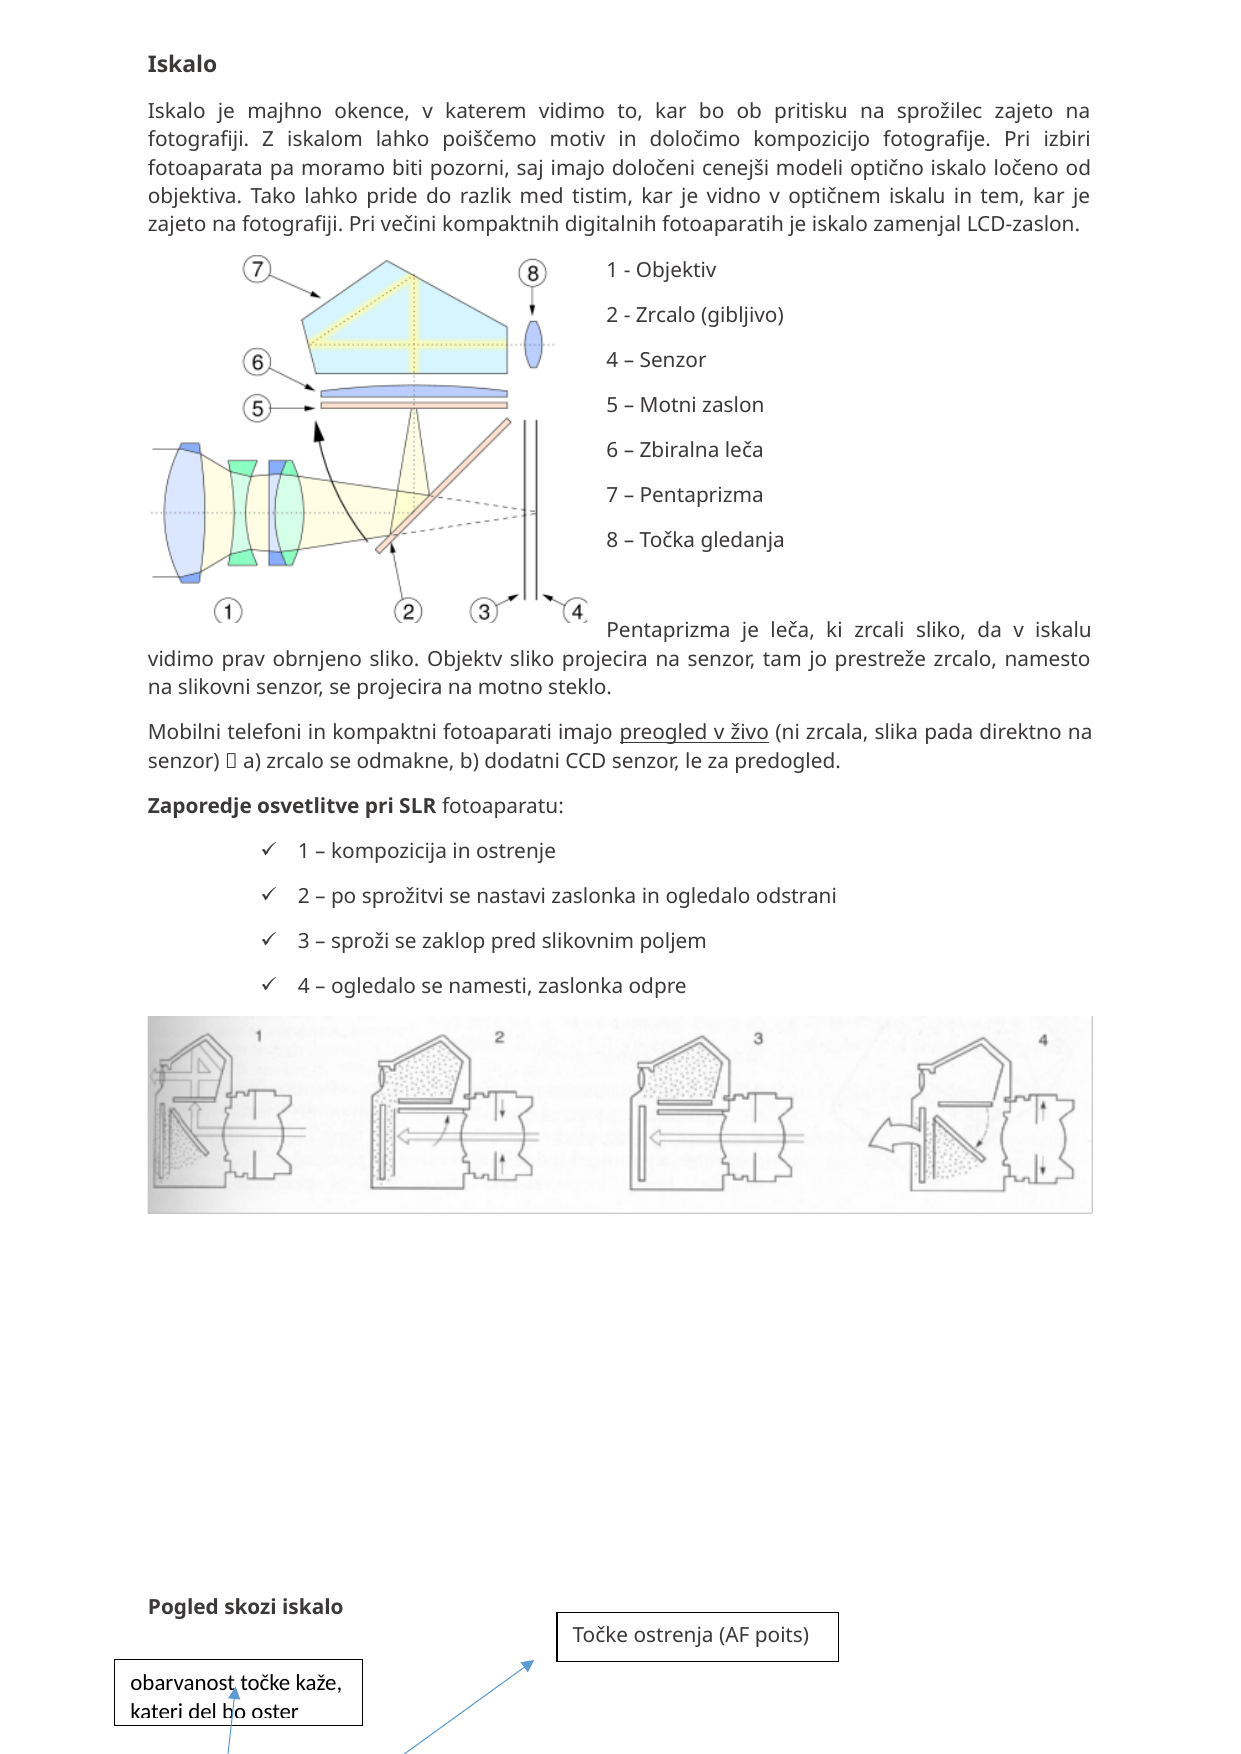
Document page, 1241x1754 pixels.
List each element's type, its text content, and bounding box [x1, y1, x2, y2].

text Točke ostrenja (AF poits) [572, 1621, 823, 1649]
picture [164, 373, 592, 390]
list 1 – kompozicija in ostrenje [260, 836, 1092, 864]
list 3 – sproži se zaklop pred slikovnim poljem [260, 926, 1092, 955]
text obarvanost točke kaže, kateri del bo oster [130, 1668, 347, 1718]
text 8 – Točka gledanja [148, 525, 1092, 554]
text 1 - Objektiv [148, 255, 1092, 283]
text 5 – Motni zaslon [148, 390, 1092, 418]
text Zaporedje osvetlitve pri SLR fotoaparatu: [148, 791, 1092, 819]
text Iskalo je majhno okence, v katerem vidimo to, kar bo ob pritisku na sprožilec zajeto na fotografiji. Z iskalom lahko poiščemo motiv in določimo kompozicijo fotografije. Pri izbiri fotoaparata pa moramo biti pozorni, saj imajo določeni cenejši modeli optično iskalo ločeno od objektiva. Tako lahko pride do razlik med tistim, kar je vidno v optičnem iskalu in tem, kar je zajeto na fotografiji. Pri večini kompaktnih digitalnih fotoaparatih je iskalo zamenjal LCD-zaslon. [148, 96, 1092, 238]
picture [164, 418, 592, 435]
text Pentaprizma je leča, ki zrcali sliko, da v iskalu vidimo prav obrnjeno sliko. Objektv sliko projecira na senzor, tam jo prestreže zrcalo, namesto na slikovni senzor, se projecira na motno steklo. [148, 616, 1092, 701]
text 2 - Zrcalo (gibljivo) [148, 300, 1092, 328]
list 4 – ogledalo se namesti, zaslonka odpre [260, 971, 1092, 1000]
picture [164, 463, 592, 480]
picture [164, 554, 592, 616]
text Iskalo [148, 48, 1092, 79]
text Pogled skozi iskalo [148, 1592, 1092, 1621]
text 6 – Zbiralna leča [148, 435, 1092, 463]
text 4 – Senzor [148, 345, 1092, 373]
list 2 – po sprožitvi se nastavi zaslonka in ogledalo odstrani [260, 881, 1092, 910]
text Mobilni telefoni in kompaktni fotoaparati imajo preogled v živo (ni zrcala, slika pada direktno na senzor)  a) zrcalo se odmakne, b) dodatni CCD senzor, le za predogled. [148, 717, 1092, 774]
picture [164, 283, 592, 300]
picture [164, 328, 592, 345]
text 7 – Pentaprizma [148, 480, 1092, 509]
picture [164, 509, 592, 525]
